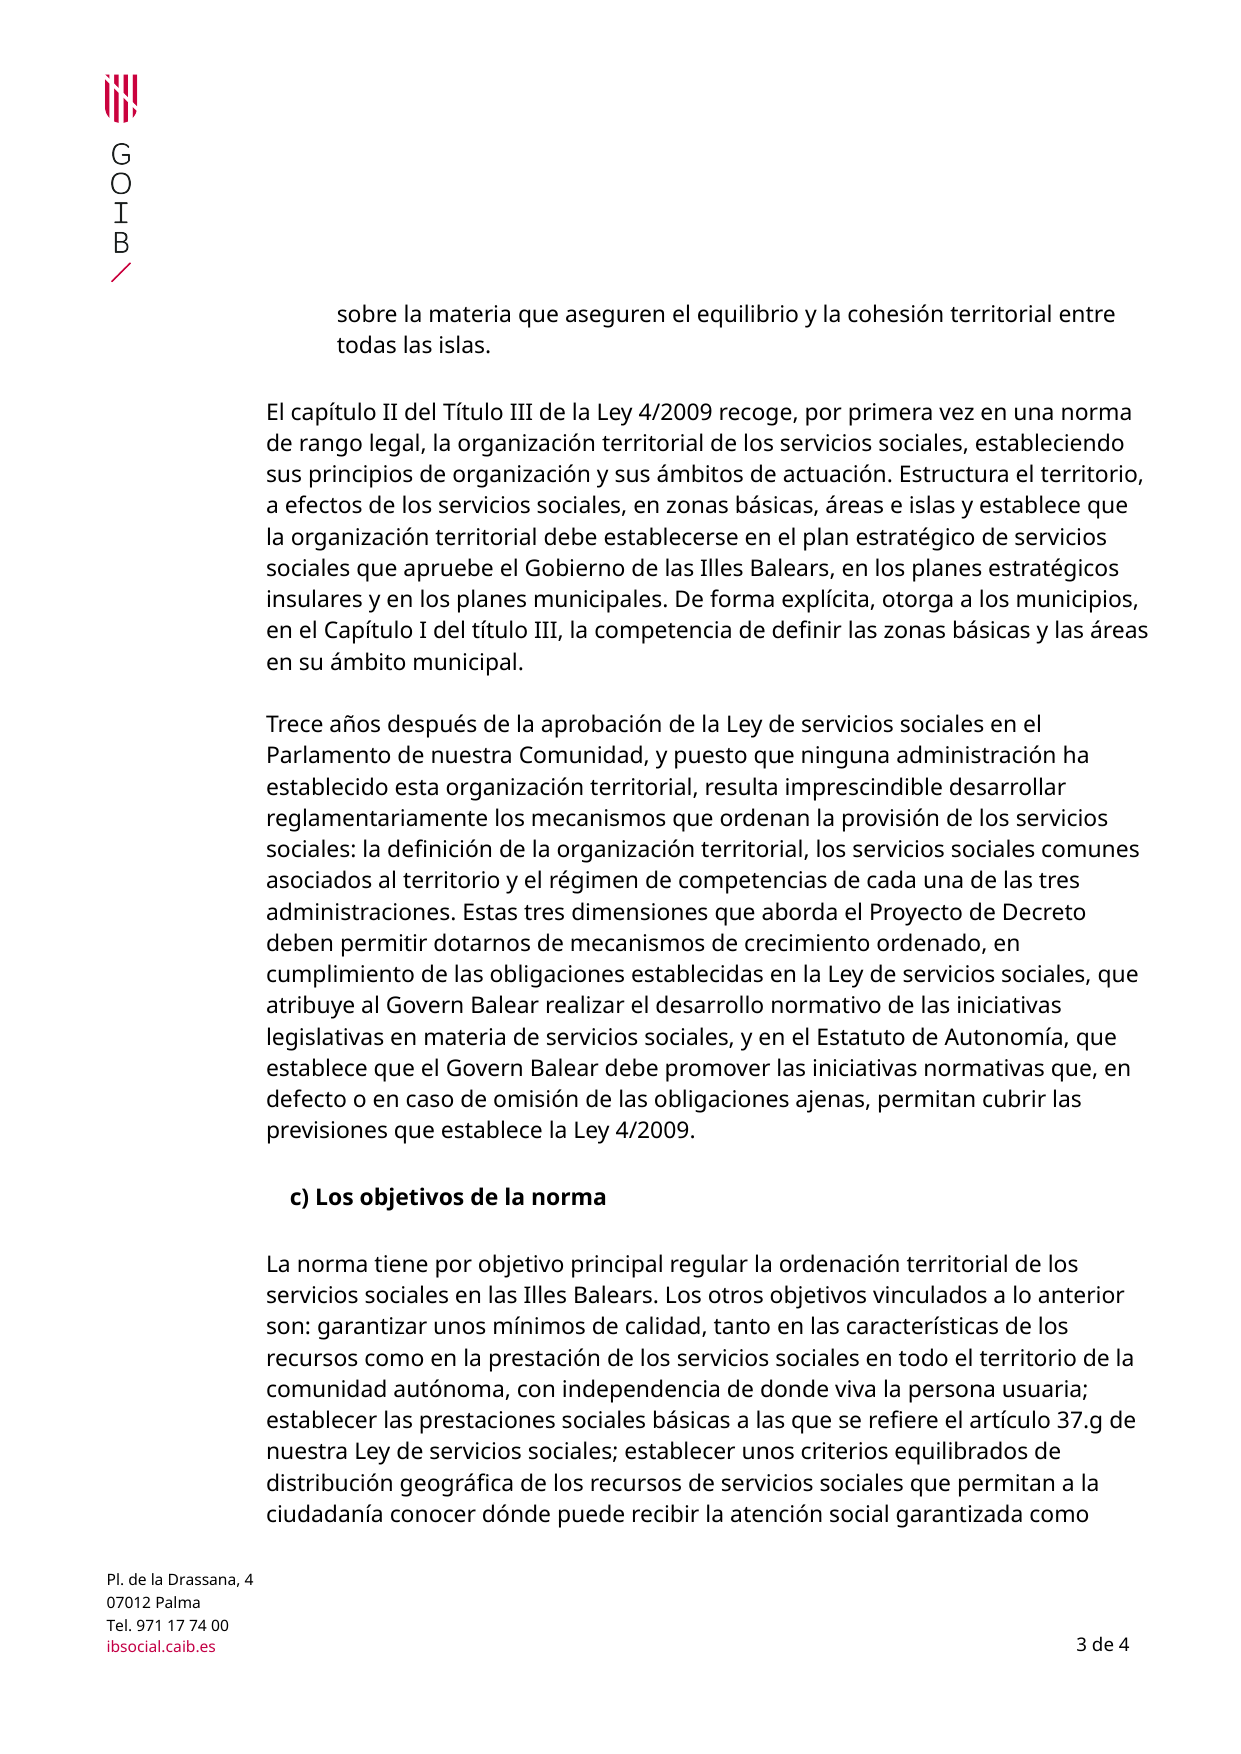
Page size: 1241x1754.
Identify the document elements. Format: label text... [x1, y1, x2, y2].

text El capítulo II del Título III de la Ley 4/2009 recoge, por primera vez en una norma de rango legal, la organización territorial de los servicios sociales, estableciendo sus principios de organización y sus ámbitos de actuación. Estructura el territorio, a efectos de los servicios sociales, en zonas básicas, áreas e islas y establece que la organización territorial debe establecerse en el plan estratégico de servicios sociales que apruebe el Gobierno de las Illes Balears, en los planes estratégicos insulares y en los planes municipales. De forma explícita, otorga a los municipios, en el Capítulo I del título III, la competencia de definir las zonas básicas y las áreas en su ámbito municipal. Trece años después de la aprobación de la Ley de servicios sociales en el Parlamento de nuestra Comunidad, y puesto que ninguna administración ha establecido esta organización territorial, resulta imprescindible desarrollar reglamentariamente los mecanismos que ordenan la provisión de los servicios sociales: la definición de la organización territorial, los servicios sociales comunes asociados al territorio y el régimen de competencias de cada una de las tres administraciones. Estas tres dimensiones que aborda el Proyecto de Decreto deben permitir dotarnos de mecanismos de crecimiento ordenado, en cumplimiento de las obligaciones establecidas en la Ley de servicios sociales, que atribuye al Govern Balear realizar el desarrollo normativo de las iniciativas legislativas en materia de servicios sociales, y en el Estatuto de Autonomía, que establece que el Govern Balear debe promover las iniciativas normativas que, en defecto o en caso de omisión de las obligaciones ajenas, permitan cubrir las previsiones que establece la Ley 4/2009. [266, 396, 1152, 1146]
picture [76, 51, 166, 313]
text sobre la materia que aseguren el equilibrio y la cohesión territorial entre todas las islas. [337, 298, 1152, 360]
text c) Los objetivos de la norma [266, 1181, 1152, 1212]
text La norma tiene por objetivo principal regular la ordenación territorial de los servicios sociales en las Illes Balears. Los otros objetivos vinculados a lo anterior son: garantizar unos mínimos de calidad, tanto en las características de los recursos como en la prestación de los servicios sociales en todo el territorio de la comunidad autónoma, con independencia de donde viva la persona usuaria; establecer las prestaciones sociales básicas a las que se refiere el artículo 37.g de nuestra Ley de servicios sociales; establecer unos criterios equilibrados de distribución geográfica de los recursos de servicios sociales que permitan a la ciudadanía conocer dónde puede recibir la atención social garantizada como [266, 1248, 1152, 1529]
